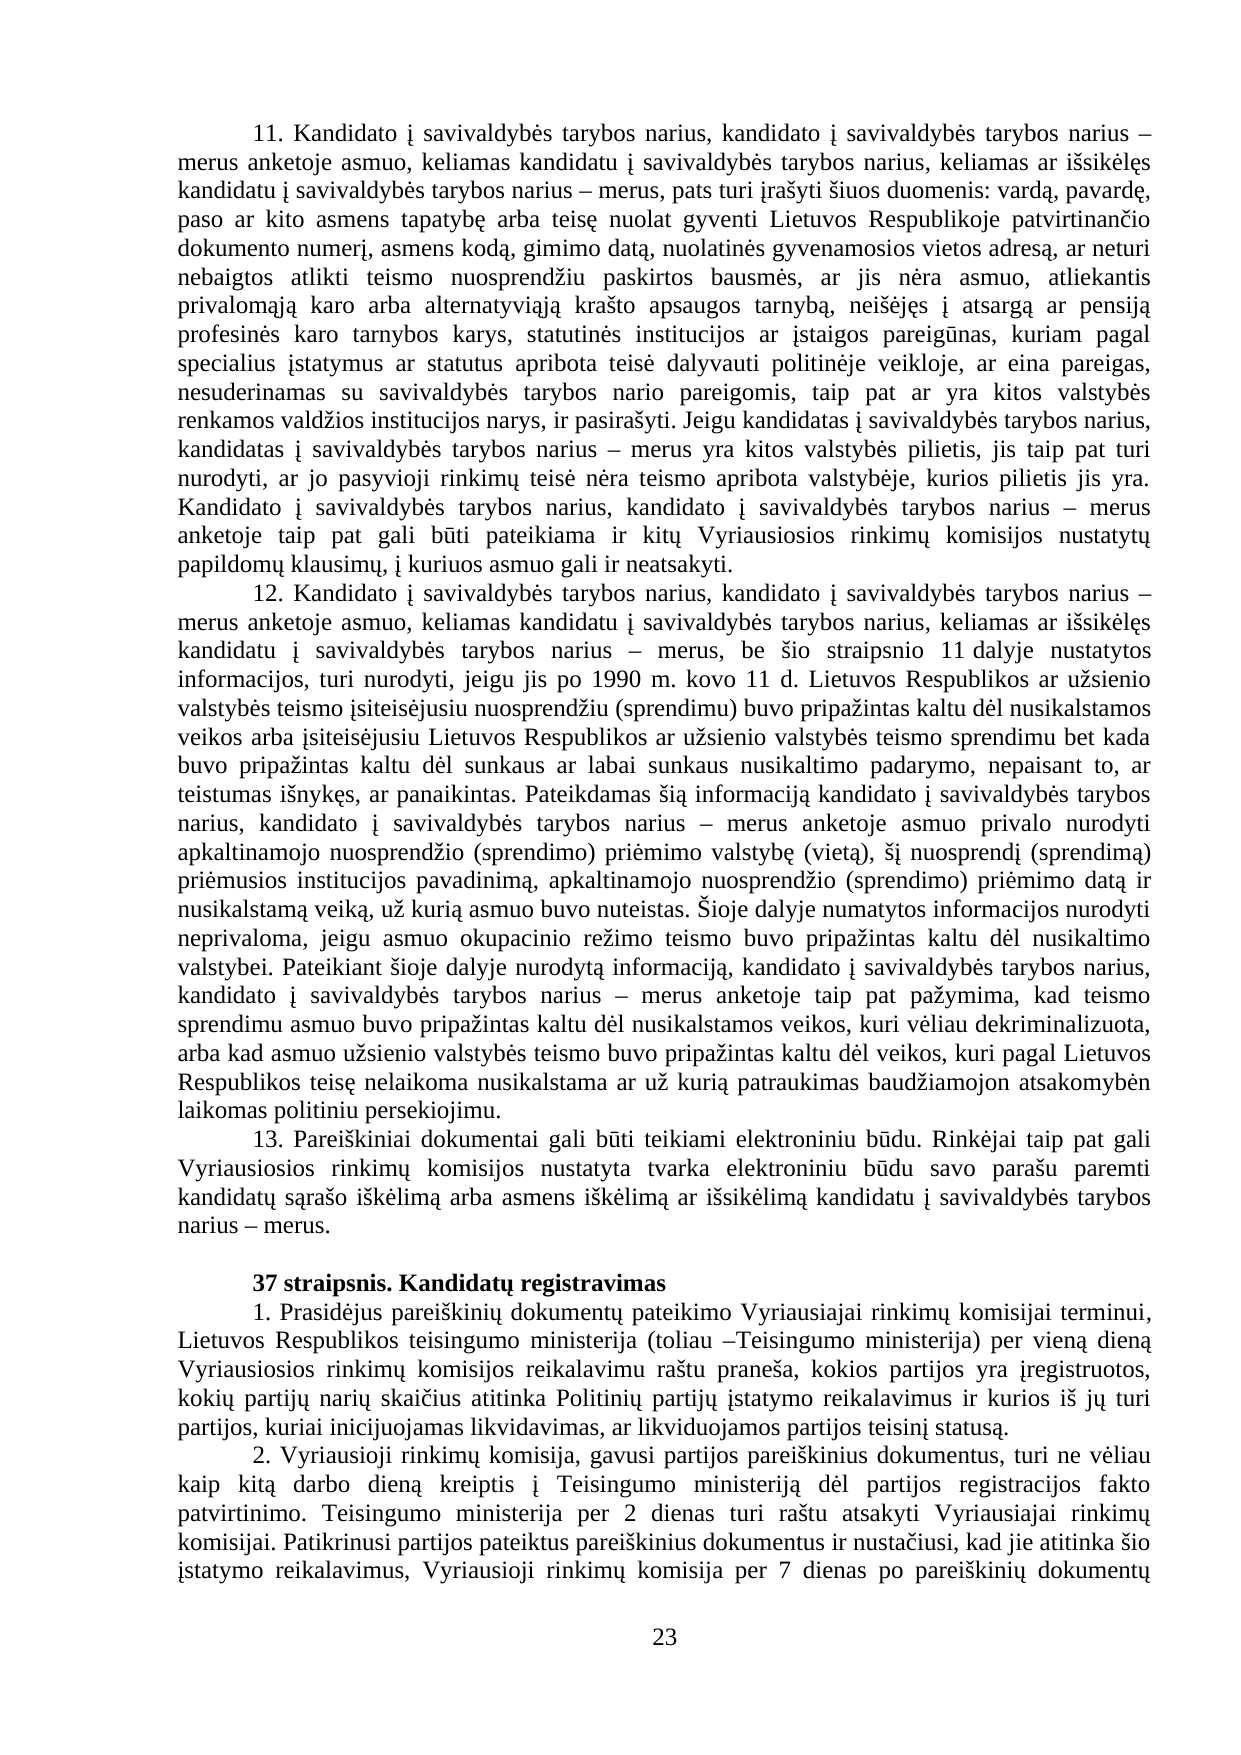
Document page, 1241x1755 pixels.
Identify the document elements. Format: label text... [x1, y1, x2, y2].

text 1. Prasidėjus pareiškinių dokumentų pateikimo Vyriausiajai rinkimų komisijai terminui, Lietuvos Respublikos teisingumo ministerija (toliau –Teisingumo ministerija) per vieną dieną Vyriausiosios rinkimų komisijos reikalavimu raštu praneša, kokios partijos yra įregistruotos, kokių partijų narių skaičius atitinka Politinių partijų įstatymo reikalavimus ir kurios iš jų turi partijos, kuriai inicijuojamas likvidavimas, ar likviduojamos partijos teisinį statusą. [177, 1297, 1152, 1441]
text 13. Pareiškiniai dokumentai gali būti teikiami elektroniniu būdu. Rinkėjai taip pat gali Vyriausiosios rinkimų komisijos nustatyta tvarka elektroniniu būdu savo parašu paremti kandidatų sąrašo iškėlimą arba asmens iškėlimą ar išsikėlimą kandidatu į savivaldybės tarybos narius – merus. [177, 1124, 1152, 1239]
text 37 straipsnis. Kandidatų registravimas [177, 1268, 1152, 1297]
text 2. Vyriausioji rinkimų komisija, gavusi partijos pareiškinius dokumentus, turi ne vėliau kaip kitą darbo dieną kreiptis į Teisingumo ministeriją dėl partijos registracijos fakto patvirtinimo. Teisingumo ministerija per 2 dienas turi raštu atsakyti Vyriausiajai rinkimų komisijai. Patikrinusi partijos pateiktus pareiškinius dokumentus ir nustačiusi, kad jie atitinka šio įstatymo reikalavimus, Vyriausioji rinkimų komisija per 7 dienas po pareiškinių dokumentų [177, 1441, 1152, 1584]
text 11. Kandidato į savivaldybės tarybos narius, kandidato į savivaldybės tarybos narius – merus anketoje asmuo, keliamas kandidatu į savivaldybės tarybos narius, keliamas ar išsikėlęs kandidatu į savivaldybės tarybos narius – merus, pats turi įrašyti šiuos duomenis: vardą, pavardę, paso ar kito asmens tapatybę arba teisę nuolat gyventi Lietuvos Respublikoje patvirtinančio dokumento numerį, asmens kodą, gimimo datą, nuolatinės gyvenamosios vietos adresą, ar neturi nebaigtos atlikti teismo nuosprendžiu paskirtos bausmės, ar jis nėra asmuo, atliekantis privalomąją karo arba alternatyviąją krašto apsaugos tarnybą, neišėjęs į atsargą ar pensiją profesinės karo tarnybos karys, statutinės institucijos ar įstaigos pareigūnas, kuriam pagal specialius įstatymus ar statutus apribota teisė dalyvauti politinėje veikloje, ar eina pareigas, nesuderinamas su savivaldybės tarybos nario pareigomis, taip pat ar yra kitos valstybės renkamos valdžios institucijos narys, ir pasirašyti. Jeigu kandidatas į savivaldybės tarybos narius, kandidatas į savivaldybės tarybos narius – merus yra kitos valstybės pilietis, jis taip pat turi nurodyti, ar jo pasyvioji rinkimų teisė nėra teismo apribota valstybėje, kurios pilietis jis yra. Kandidato į savivaldybės tarybos narius, kandidato į savivaldybės tarybos narius – merus anketoje taip pat gali būti pateikiama ir kitų Vyriausiosios rinkimų komisijos nustatytų papildomų klausimų, į kuriuos asmuo gali ir neatsakyti. [177, 118, 1152, 578]
text 12. Kandidato į savivaldybės tarybos narius, kandidato į savivaldybės tarybos narius – merus anketoje asmuo, keliamas kandidatu į savivaldybės tarybos narius, keliamas ar išsikėlęs kandidatu į savivaldybės tarybos narius – merus, be šio straipsnio 11 dalyje nustatytos informacijos, turi nurodyti, jeigu jis po 1990 m. kovo 11 d. Lietuvos Respublikos ar užsienio valstybės teismo įsiteisėjusiu nuosprendžiu (sprendimu) buvo pripažintas kaltu dėl nusikalstamos veikos arba įsiteisėjusiu Lietuvos Respublikos ar užsienio valstybės teismo sprendimu bet kada buvo pripažintas kaltu dėl sunkaus ar labai sunkaus nusikaltimo padarymo, nepaisant to, ar teistumas išnykęs, ar panaikintas. Pateikdamas šią informaciją kandidato į savivaldybės tarybos narius, kandidato į savivaldybės tarybos narius – merus anketoje asmuo privalo nurodyti apkaltinamojo nuosprendžio (sprendimo) priėmimo valstybę (vietą), šį nuosprendį (sprendimą) priėmusios institucijos pavadinimą, apkaltinamojo nuosprendžio (sprendimo) priėmimo datą ir nusikalstamą veiką, už kurią asmuo buvo nuteistas. Šioje dalyje numatytos informacijos nurodyti neprivaloma, jeigu asmuo okupacinio režimo teismo buvo pripažintas kaltu dėl nusikaltimo valstybei. Pateikiant šioje dalyje nurodytą informaciją, kandidato į savivaldybės tarybos narius, kandidato į savivaldybės tarybos narius – merus anketoje taip pat pažymima, kad teismo sprendimu asmuo buvo pripažintas kaltu dėl nusikalstamos veikos, kuri vėliau dekriminalizuota, arba kad asmuo užsienio valstybės teismo buvo pripažintas kaltu dėl veikos, kuri pagal Lietuvos Respublikos teisę nelaikoma nusikalstama ar už kurią patraukimas baudžiamojon atsakomybėn laikomas politiniu persekiojimu. [177, 578, 1152, 1124]
